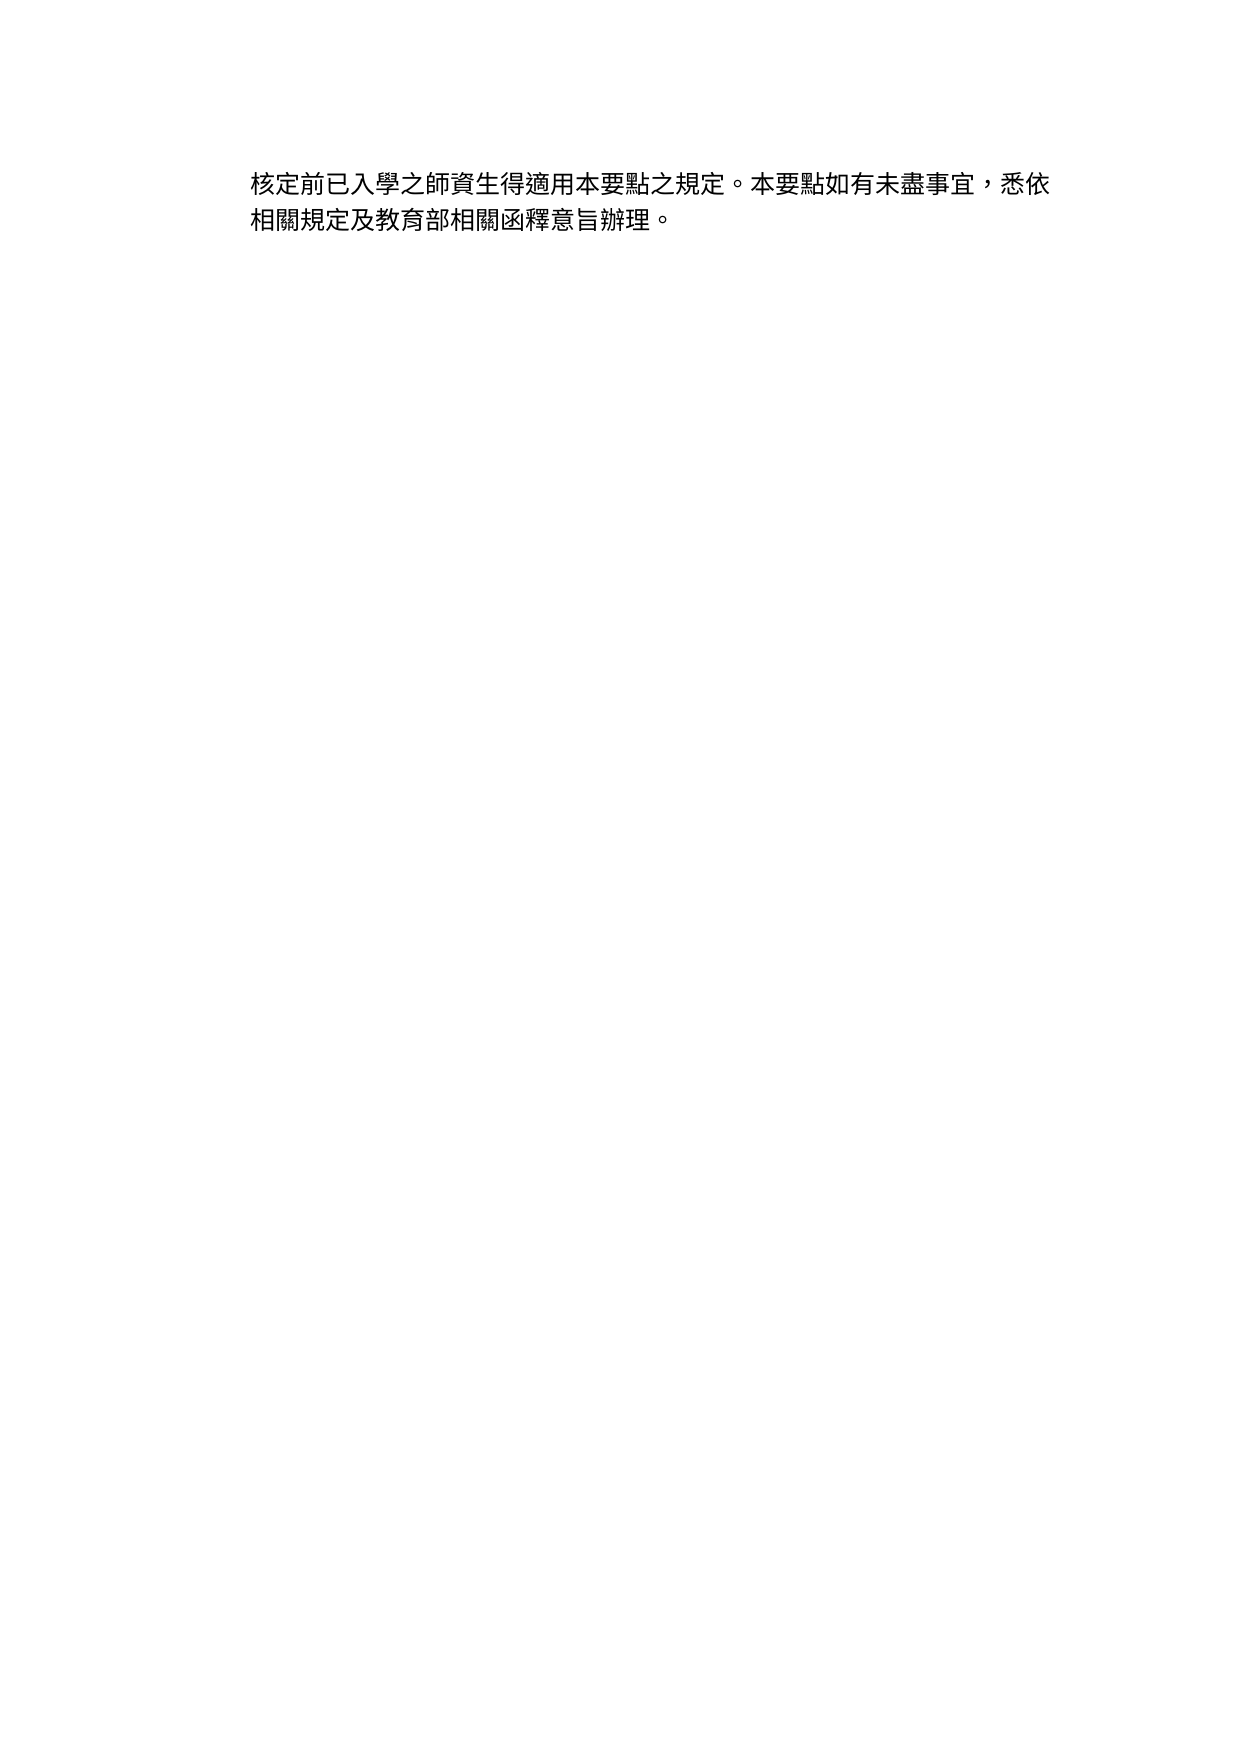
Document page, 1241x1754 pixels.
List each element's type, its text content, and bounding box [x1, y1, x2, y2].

text 九、本要點暨專門課程科目及學分一覽表經教務會議通過且自報部備查後實施。核定前已入學之師資生得適用本要點之規定。本要點如有未盡事宜，悉依相關規定及教育部相關函釋意旨辦理。 [200, 164, 1053, 237]
